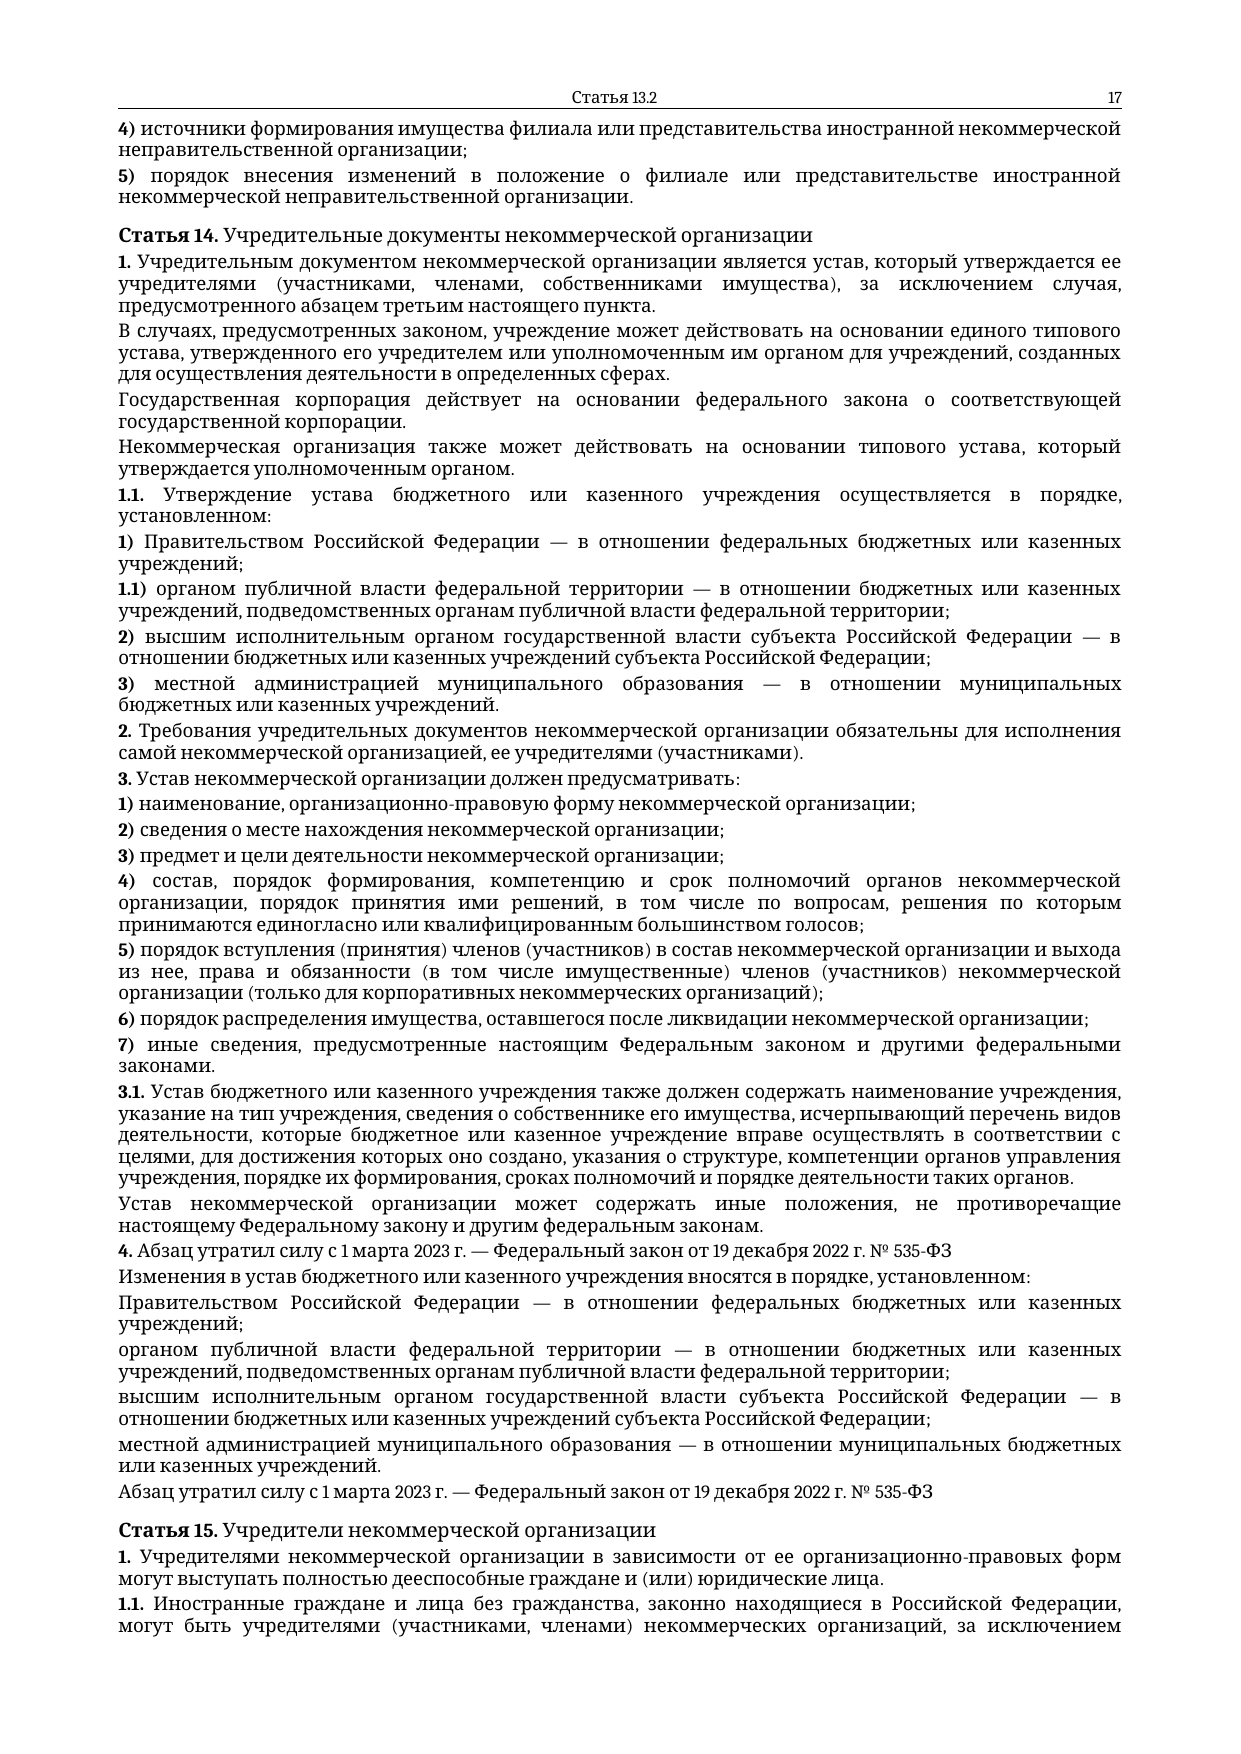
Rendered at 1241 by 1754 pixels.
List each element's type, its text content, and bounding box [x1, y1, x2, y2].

text 3.1. Устав бюджетного или казенного учреждения также должен содержать наименование учреждения, указание на тип учреждения, сведения о собственнике его имущества, исчерпывающий перечень видов деятельности, которые бюджетное или казенное учреждение вправе осуществлять в соответствии с целями, для достижения которых оно создано, указания о структуре, компетенции органов управления учреждения, порядке их формирования, сроках полномочий и порядке деятельности таких органов. [118, 1082, 1122, 1189]
text 2) высшим исполнительным органом государственной власти субъекта Российской Федерации — в отношении бюджетных или казенных учреждений субъекта Российской Федерации; [118, 626, 1122, 669]
subtitle Статья 14. Учредительные документы некоммерческой организации [118, 225, 1122, 248]
text 3. Устав некоммерческой организации должен предусматривать: [118, 768, 1122, 789]
text высшим исполнительным органом государственной власти субъекта Российской Федерации — в отношении бюджетных или казенных учреждений субъекта Российской Федерации; [118, 1387, 1122, 1430]
text 6) порядок распределения имущества, оставшегося после ликвидации некоммерческой организации; [118, 1009, 1122, 1030]
text 4. Абзац утратил силу с 1 марта 2023 г. — Федеральный закон от 19 декабря 2022 г. № 535-ФЗ [118, 1241, 1122, 1262]
text 2) сведения о месте нахождения некоммерческой организации; [118, 819, 1122, 841]
text Правительством Российской Федерации — в отношении федеральных бюджетных или казенных учреждений; [118, 1292, 1122, 1336]
text 3) предмет и цели деятельности некоммерческой организации; [118, 845, 1122, 867]
text 1. Учредительным документом некоммерческой организации является устав, который утверждается ее учредителями (участниками, членами, собственниками имущества), за исключением случая, предусмотренного абзацем третьим настоящего пункта. [118, 252, 1122, 317]
text В случаях, предусмотренных законом, учреждение может действовать на основании единого типового устава, утвержденного его учредителем или уполномоченным им органом для учреждений, созданных для осуществления деятельности в определенных сферах. [118, 321, 1122, 386]
text 1) наименование, организационно-правовую форму некоммерческой организации; [118, 794, 1122, 815]
text Изменения в устав бюджетного или казенного учреждения вносятся в порядке, установленном: [118, 1267, 1122, 1288]
text 3) местной администрацией муниципального образования — в отношении муниципальных бюджетных или казенных учреждений. [118, 673, 1122, 717]
text Государственная корпорация действует на основании федерального закона о соответствующей государственной корпорации. [118, 390, 1122, 433]
text 2. Требования учредительных документов некоммерческой организации обязательны для исполнения самой некоммерческой организацией, ее учредителями (участниками). [118, 721, 1122, 764]
text 5) порядок внесения изменений в положение о филиале или представительстве иностранной некоммерческой неправительственной организации. [118, 165, 1122, 208]
text местной администрацией муниципального образования — в отношении муниципальных бюджетных или казенных учреждений. [118, 1434, 1122, 1477]
text 4) состав, порядок формирования, компетенцию и срок полномочий органов некоммерческой организации, порядок принятия ими решений, в том числе по вопросам, решения по которым принимаются единогласно или квалифицированным большинством голосов; [118, 871, 1122, 936]
text органом публичной власти федеральной территории — в отношении бюджетных или казенных учреждений, подведомственных органам публичной власти федеральной территории; [118, 1340, 1122, 1383]
subtitle Статья 15. Учредители некоммерческой организации [118, 1520, 1122, 1542]
text 5) порядок вступления (принятия) членов (участников) в состав некоммерческой организации и выхода из нее, права и обязанности (в том числе имущественные) членов (участников) некоммерческой организации (только для корпоративных некоммерческих организаций); [118, 940, 1122, 1004]
text 1) Правительством Российской Федерации — в отношении федеральных бюджетных или казенных учреждений; [118, 532, 1122, 575]
text Абзац утратил силу с 1 марта 2023 г. — Федеральный закон от 19 декабря 2022 г. № 535-ФЗ [118, 1482, 1122, 1503]
text Устав некоммерческой организации может содержать иные положения, не противоречащие настоящему Федеральному закону и другим федеральным законам. [118, 1194, 1122, 1237]
text 4) источники формирования имущества филиала или представительства иностранной некоммерческой неправительственной организации; [118, 118, 1122, 161]
text 1. Учредителями некоммерческой организации в зависимости от ее организационно-правовых форм могут выступать полностью дееспособные граждане и (или) юридические лица. [118, 1547, 1122, 1590]
text 1.1. Утверждение устава бюджетного или казенного учреждения осуществляется в порядке, установленном: [118, 484, 1122, 527]
text 7) иные сведения, предусмотренные настоящим Федеральным законом и другими федеральными законами. [118, 1034, 1122, 1077]
text Некоммерческая организация также может действовать на основании типового устава, который утверждается уполномоченным органом. [118, 437, 1122, 480]
text 1.1) органом публичной власти федеральной территории — в отношении бюджетных или казенных учреждений, подведомственных органам публичной власти федеральной территории; [118, 579, 1122, 622]
text 1.1. Иностранные граждане и лица без гражданства, законно находящиеся в Российской Федерации, могут быть учредителями (участниками, членами) некоммерческих организаций, за исключением [118, 1594, 1122, 1637]
